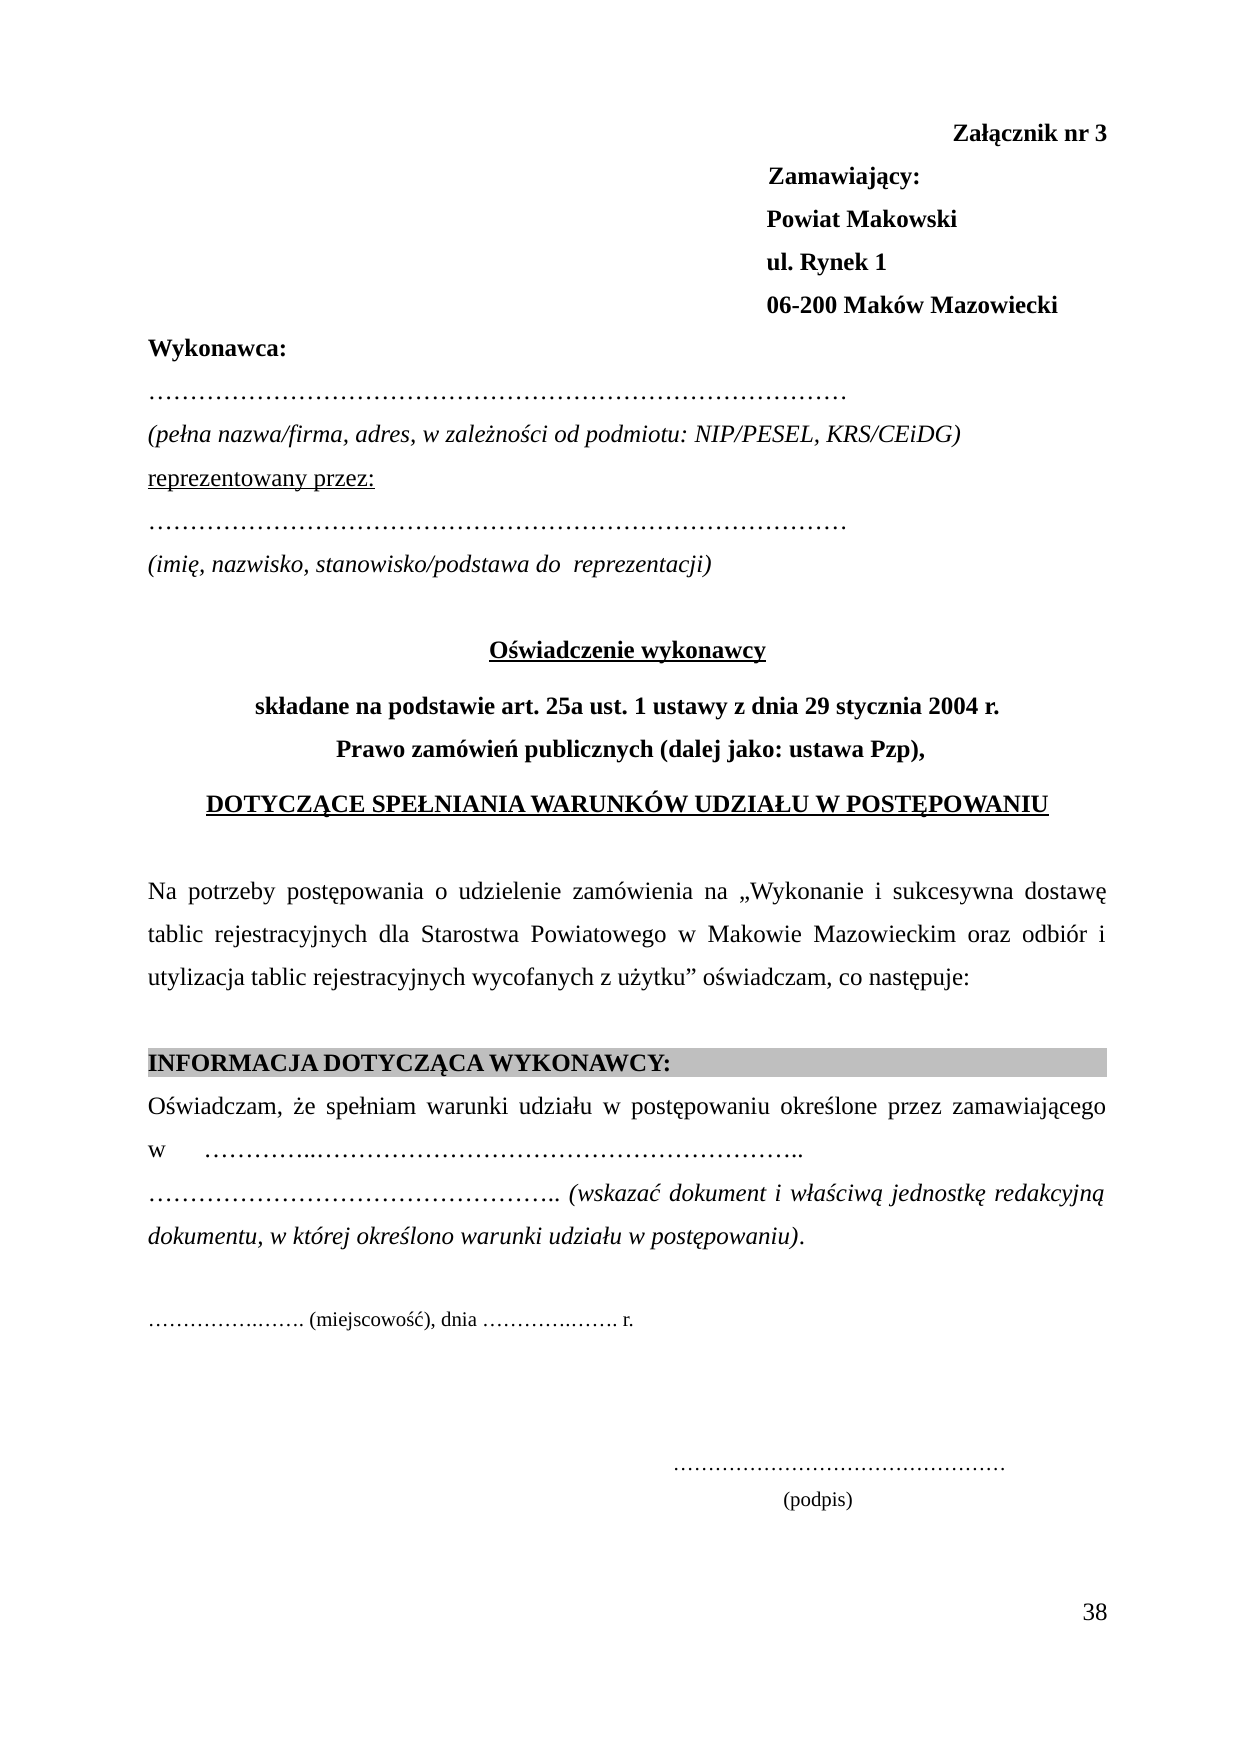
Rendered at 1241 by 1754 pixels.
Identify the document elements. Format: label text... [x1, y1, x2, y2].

text 06-200 Maków Mazowiecki [148, 290, 1107, 319]
text Oświadczam, że spełniam warunki udziału w postępowaniu określone przez zamawiającego w …………..…………………………………………………..………………………………………….. (wskazać dokument i właściwą jednostkę redakcyjną dokumentu, w której określono warunki udziału w postępowaniu). [148, 1091, 1107, 1249]
text Zamawiający: [694, 161, 1107, 189]
text Oświadczenie wykonawcy [148, 635, 1107, 664]
text Załącznik nr 3 [694, 118, 1107, 146]
text Na potrzeby postępowania o udzielenie zamówienia na „Wykonanie i sukcesywna dostawę tablic rejestracyjnych dla Starostwa Powiatowego w Makowie Mazowieckim oraz odbiór i utylizacja tablic rejestracyjnych wycofanych z użytku” oświadczam, co następuje: [148, 876, 1107, 991]
text ………………………………………………………………………… [148, 506, 1107, 534]
text …………….……. (miejscowość), dnia ………….……. r. [148, 1307, 1107, 1331]
text (podpis) [148, 1487, 1107, 1511]
text (pełna nazwa/firma, adres, w zależności od podmiotu: NIP/PESEL, KRS/CEiDG) [148, 419, 1107, 448]
text Prawo zamówień publicznych (dalej jako: ustawa Pzp), [148, 734, 1107, 763]
text (imię, nazwisko, stanowisko/podstawa do reprezentacji) [148, 549, 1107, 578]
text DOTYCZĄCE SPEŁNIANIA WARUNKÓW UDZIAŁU W POSTĘPOWANIU [148, 789, 1107, 818]
text ………………………………………… [148, 1451, 1107, 1475]
text ………………………………………………………………………… [148, 376, 1107, 405]
text reprezentowany przez: [148, 463, 1107, 491]
text Powiat Makowski [148, 204, 1107, 233]
text składane na podstawie art. 25a ust. 1 ustawy z dnia 29 stycznia 2004 r. [148, 691, 1107, 719]
text ul. Rynek 1 [148, 247, 1107, 276]
text Wykonawca: [148, 333, 1107, 362]
text INFORMACJA DOTYCZĄCA WYKONAWCY: [148, 1048, 1107, 1077]
